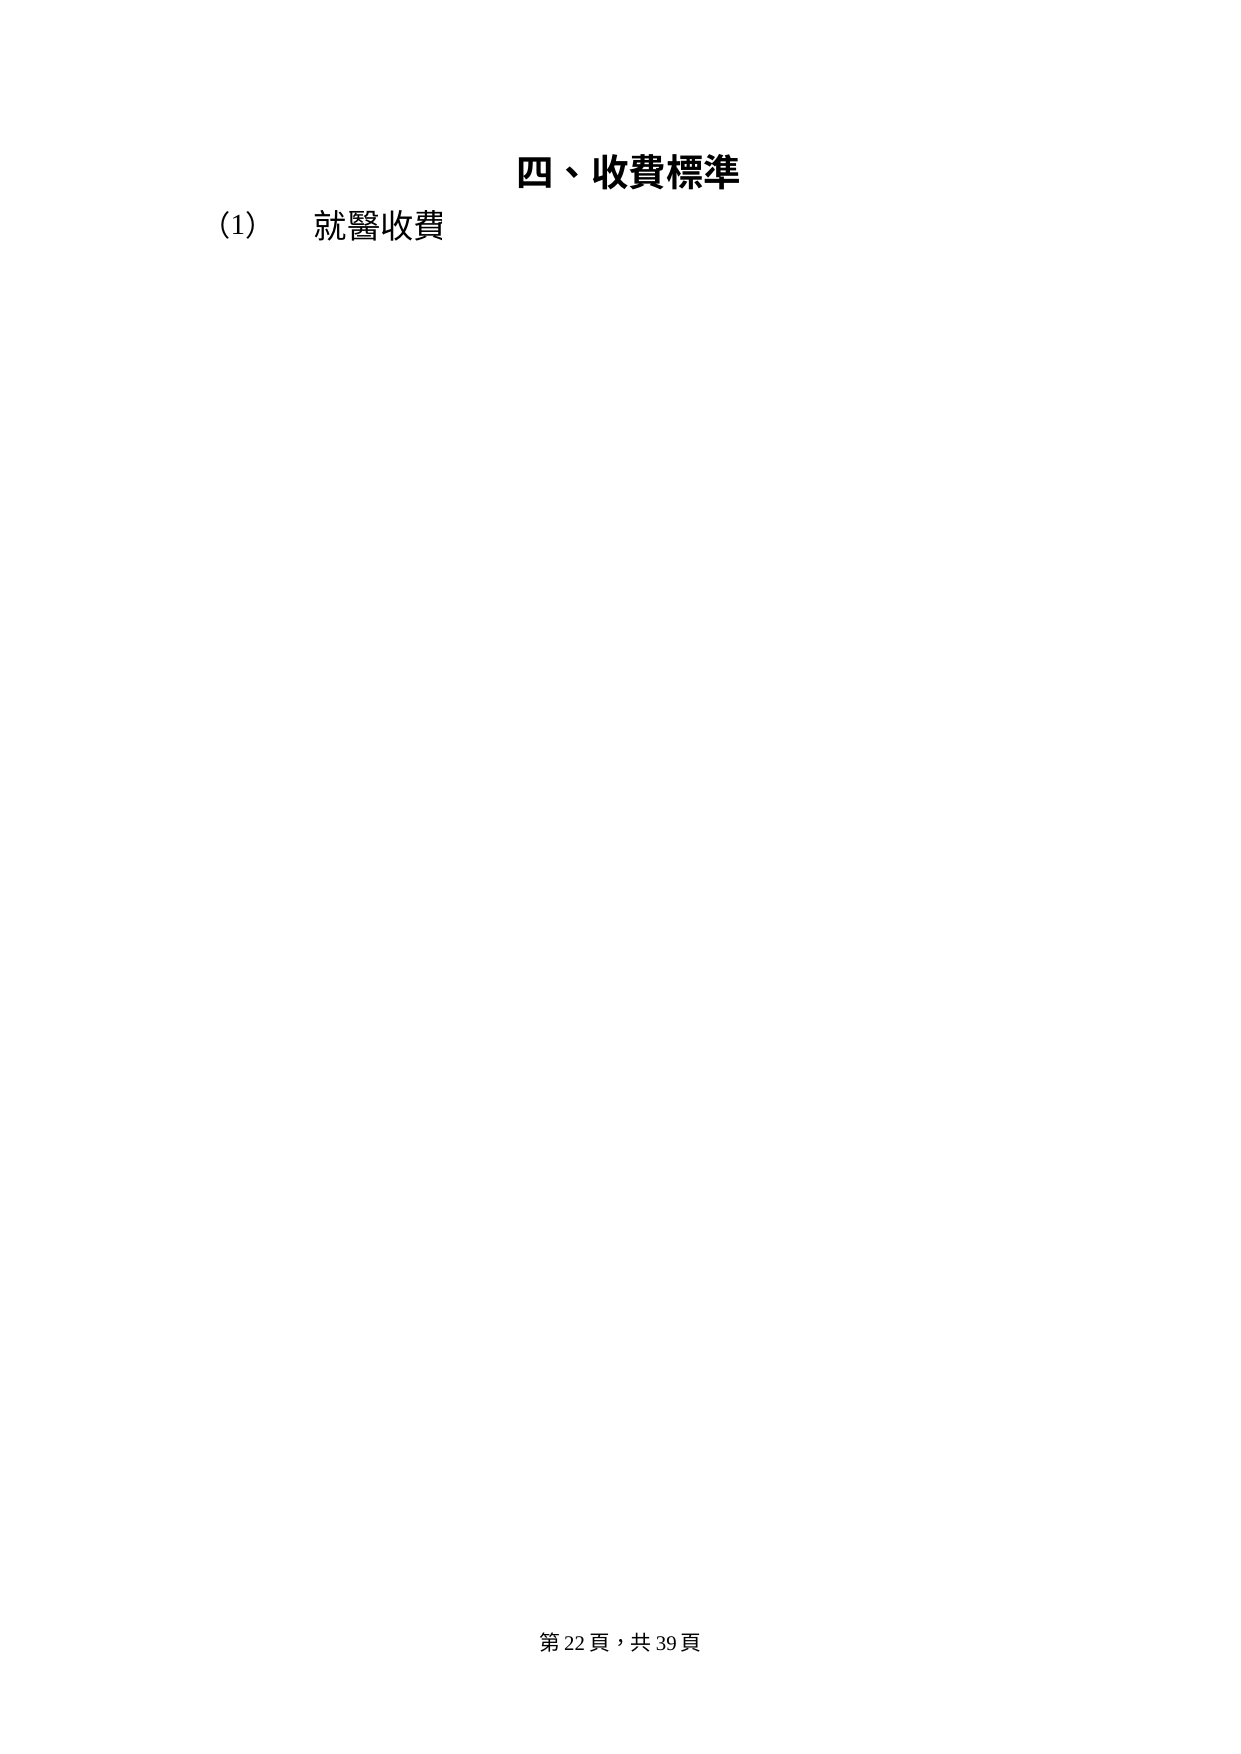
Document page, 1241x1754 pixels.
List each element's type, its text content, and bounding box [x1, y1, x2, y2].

list 四、收費標準 [457, 143, 799, 197]
list 就醫收費 [201, 136, 1152, 253]
